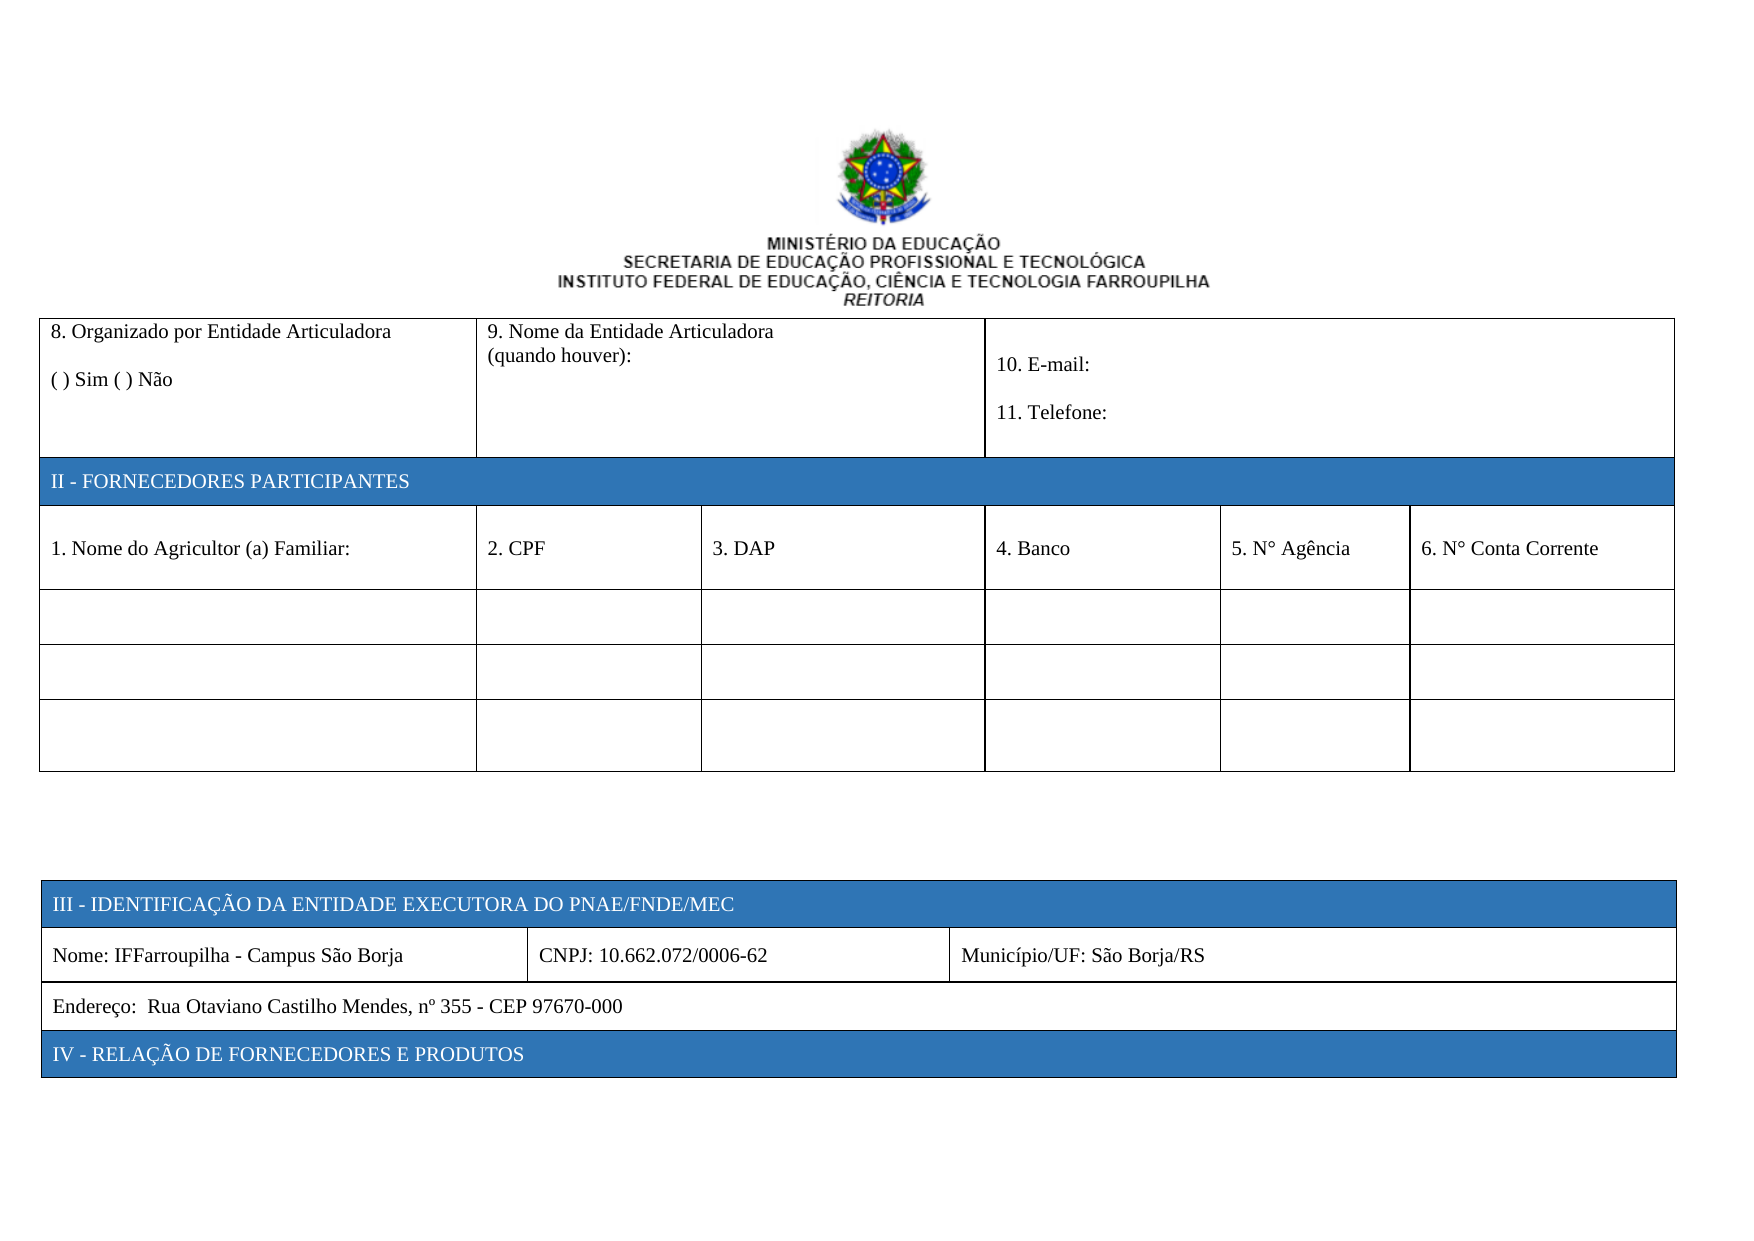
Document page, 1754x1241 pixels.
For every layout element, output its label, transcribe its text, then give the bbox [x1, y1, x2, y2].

table_cell [1221, 590, 1409, 644]
table_cell [702, 645, 984, 699]
table_cell [702, 590, 984, 644]
table_cell IV - RELAÇÃO DE FORNECEDORES E PRODUTOS [42, 1031, 1676, 1077]
table_cell Nome: IFFarroupilha - Campus São Borja [42, 928, 527, 981]
table_cell [702, 700, 984, 746]
table_cell 1. Nome do Agricultor (a) Familiar: [40, 506, 476, 589]
table_cell [1221, 746, 1409, 771]
table_cell Município/UF: São Borja/RS [950, 928, 1676, 981]
picture [404, 118, 1350, 318]
table_cell 3. DAP [702, 506, 984, 589]
table_cell 5. N° Agência [1221, 506, 1409, 589]
table_header III - IDENTIFICAÇÃO DA ENTIDADE EXECUTORA DO PNAE/FNDE/MEC [42, 881, 1676, 927]
table_cell [1411, 746, 1674, 771]
table_cell [986, 700, 1220, 746]
table_cell Endereço: Rua Otaviano Castilho Mendes, nº 355 - CEP 97670-000 [42, 983, 1676, 1030]
table_cell CNPJ: 10.662.072/0006-62 [528, 928, 949, 981]
table_cell [477, 590, 701, 644]
table_cell [477, 645, 701, 699]
table_cell 2. CPF [477, 506, 701, 589]
table_cell [40, 645, 476, 699]
table_cell [1411, 700, 1674, 746]
table_cell [1221, 700, 1409, 746]
table_cell 9. Nome da Entidade Articuladora (quando houver): [477, 319, 984, 457]
table_cell [986, 645, 1220, 699]
table_cell [1411, 590, 1674, 644]
table_cell [477, 700, 701, 771]
table_cell [702, 746, 984, 771]
table_cell [40, 700, 476, 746]
table_cell 8. Organizado por Entidade Articuladora ( ) Sim ( ) Não [40, 319, 476, 457]
table_cell 10. E-mail: 11. Telefone: [986, 319, 1674, 457]
table_cell [40, 590, 476, 644]
table_cell [1221, 645, 1409, 699]
table_cell [1411, 645, 1674, 699]
table_cell [40, 746, 476, 771]
table_cell [986, 746, 1220, 771]
table_cell [986, 590, 1220, 644]
table_cell II - FORNECEDORES PARTICIPANTES [40, 458, 1674, 505]
table_cell 4. Banco [986, 506, 1220, 589]
table_cell 6. N° Conta Corrente [1411, 506, 1674, 589]
